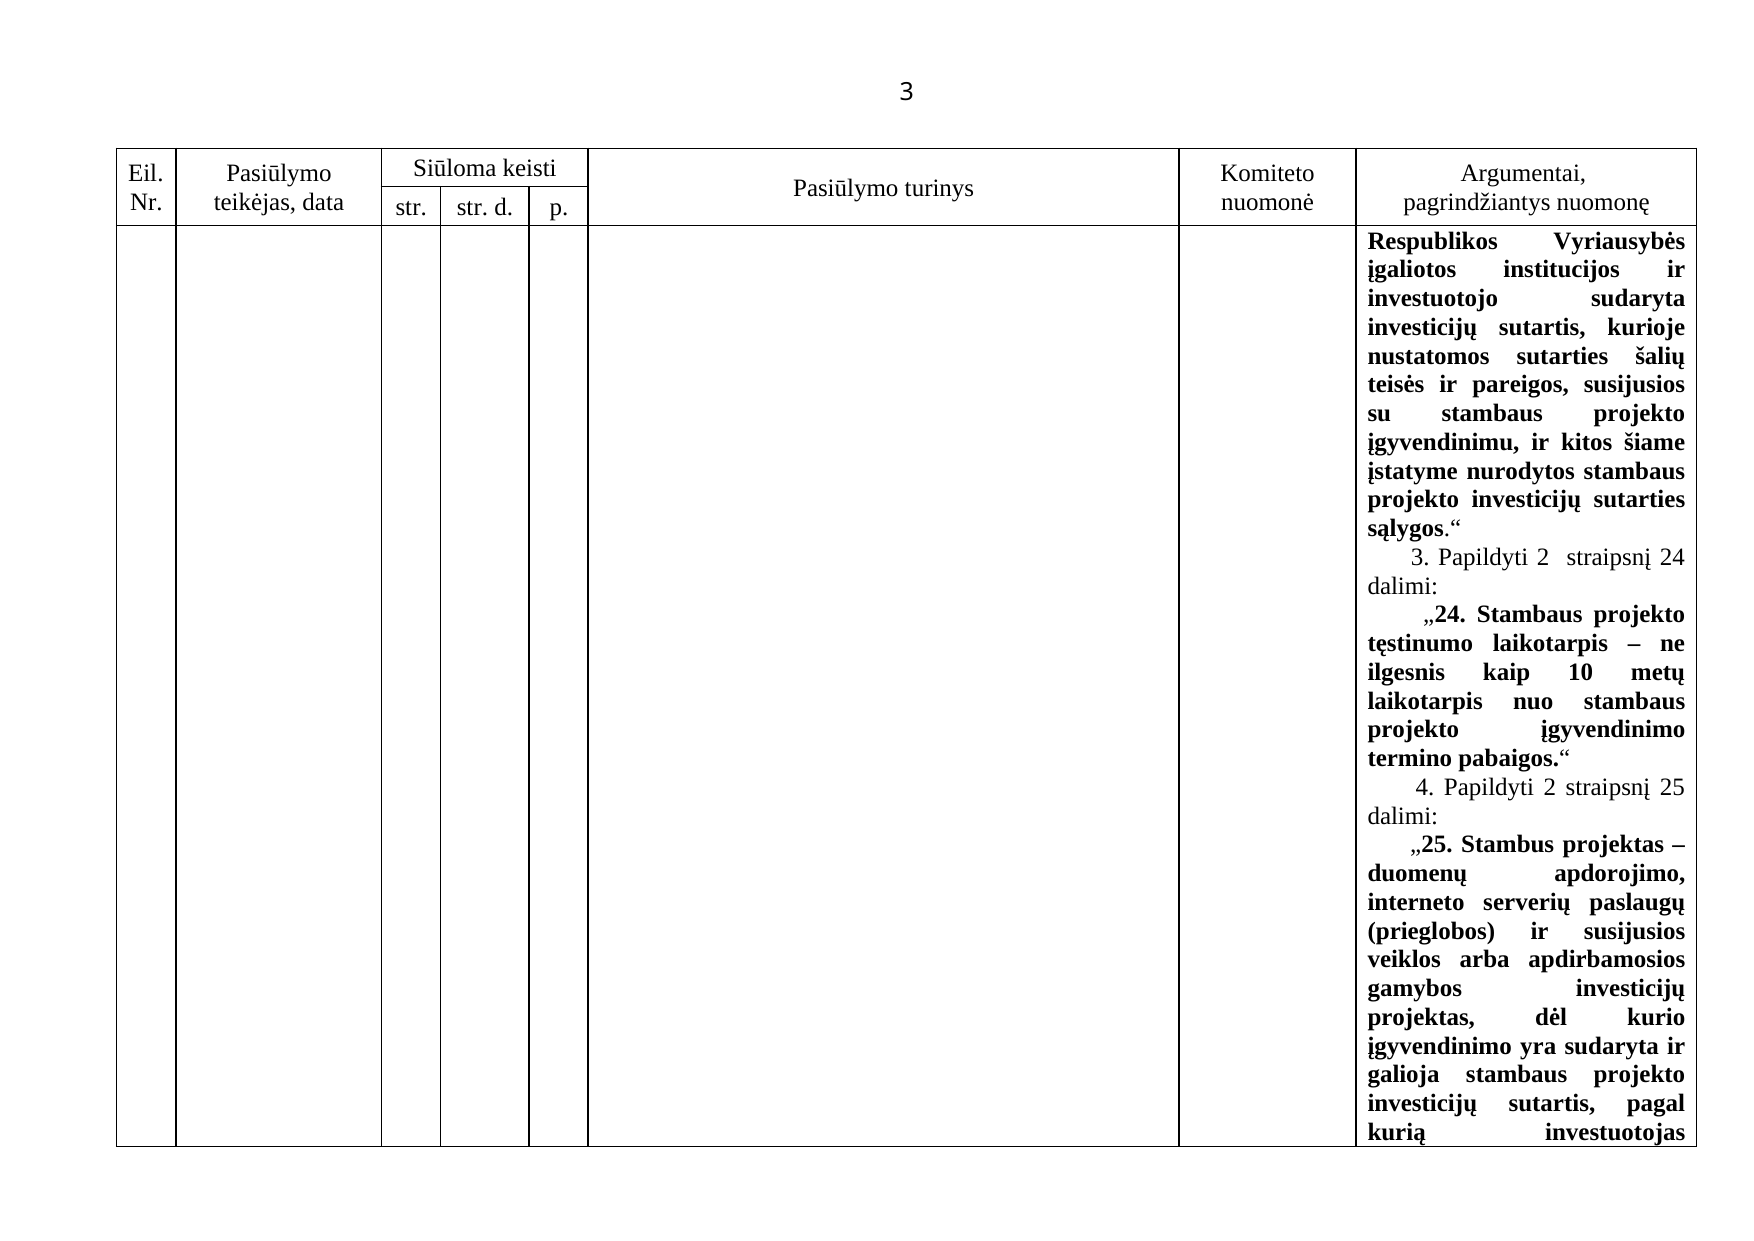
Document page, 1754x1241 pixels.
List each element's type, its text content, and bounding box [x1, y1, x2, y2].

table_cell Respublikos Vyriausybės įgaliotos institucijos ir investuotojo sudaryta investicijų sutartis, kurioje nustatomos sutarties šalių teisės ir pareigos, susijusios su stambaus projekto įgyvendinimu, ir kitos šiame įstatyme nurodytos stambaus projekto investicijų sutarties sąlygos.“ 3. Papildyti 2 straipsnį 24 dalimi: „24. Stambaus projekto tęstinumo laikotarpis – ne ilgesnis kaip 10 metų laikotarpis nuo stambaus projekto įgyvendinimo termino pabaigos.“ 4. Papildyti 2 straipsnį 25 dalimi: „25. Stambus projektas – duomenų apdorojimo, interneto serverių paslaugų (prieglobos) ir susijusios veiklos arba apdirbamosios gamybos investicijų projektas, dėl kurio įgyvendinimo yra sudaryta ir galioja stambaus projekto investicijų sutartis, pagal kurią investuotojas [1357, 226, 1696, 1146]
table_cell [530, 226, 587, 1146]
table_header Pasiūlymo turinys [589, 149, 1178, 225]
table_cell str. d. [441, 187, 528, 225]
table_cell p. [530, 187, 587, 225]
table_header Pasiūlymo teikėjas, data [177, 149, 381, 225]
table_header Argumentai, pagrindžiantys nuomonę [1357, 149, 1696, 225]
table_header Eil. Nr. [117, 149, 175, 225]
table_cell str. [382, 187, 440, 225]
table_cell [382, 226, 440, 1146]
table_cell [1180, 226, 1355, 1146]
table_cell [589, 226, 1178, 1146]
table_header Siūloma keisti [382, 149, 587, 186]
table_header Komiteto nuomonė [1180, 149, 1355, 225]
table_cell [441, 226, 528, 1146]
table_cell [177, 226, 381, 1146]
table_cell [117, 226, 175, 1146]
